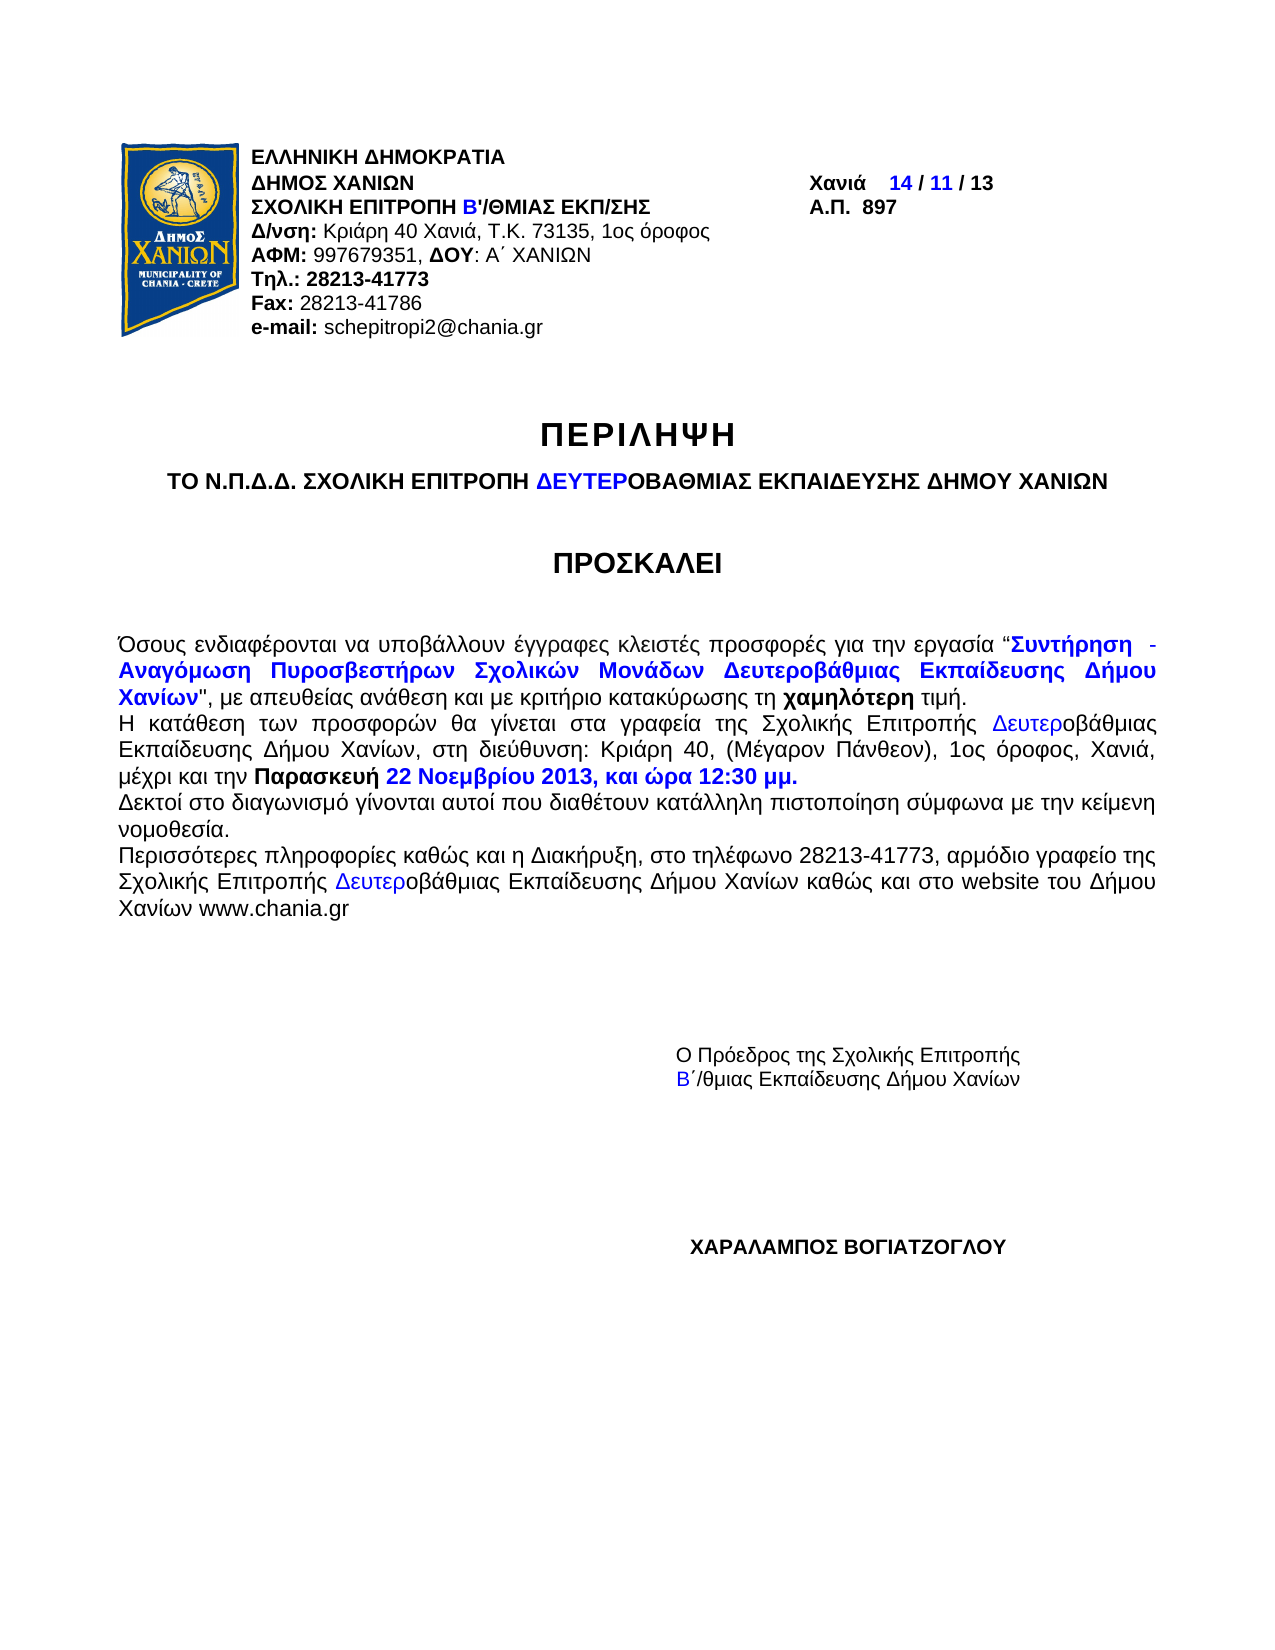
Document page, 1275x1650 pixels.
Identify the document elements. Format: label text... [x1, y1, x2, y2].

table_cell [783, 291, 1170, 314]
text ΤΟ Ν.Π.Δ.Δ. ΣΧΟΛΙΚΗ ΕΠΙΤΡΟΠΗ ΔΕΥΤΕΡΟΒΑΘΜΙΑΣ ΕΚΠΑΙΔΕΥΣΗΣ ΔΗΜΟΥ ΧΑΝΙΩΝ [118, 468, 1157, 494]
table_cell [239, 171, 250, 195]
table_cell [758, 315, 783, 338]
table_cell [116, 267, 121, 291]
table_cell [758, 267, 783, 291]
table_cell [586, 1187, 1110, 1211]
table_cell ΧΑΡΑΛΑΜΠΟΣ ΒΟΓΙΑΤΖΟΓΛΟΥ [586, 1235, 1110, 1259]
table_header [809, 142, 1170, 171]
text Περισσότερες πληροφορίες καθώς και η Διακήρυξη, στο τηλέφωνο 28213-41773, αρμόδιο γραφείο της Σχολικής Επιτροπής Δευτεροβάθμιας Εκπαίδευσης Δήμου Χανίων καθώς και στο website του Δήμου Χανίων www.chania.gr [118, 842, 1157, 921]
table_header [758, 142, 783, 171]
table_cell [239, 267, 250, 291]
table_cell [586, 1139, 1110, 1163]
table_cell e-mail: schepitropi2@chania.gr [250, 315, 758, 338]
table_cell [758, 219, 783, 267]
table_cell [116, 171, 121, 195]
table_header ΕΛΛΗΝΙΚΗ ΔΗΜΟΚΡΑΤΙΑ [250, 142, 758, 171]
table_header Ο Πρόεδρος της Σχολικής Επιτροπής Β΄/θμιας Εκπαίδευσης Δήμου Χανίων [586, 1043, 1110, 1091]
table_cell [758, 339, 783, 362]
text Η κατάθεση των προσφορών θα γίνεται στα γραφεία της Σχολικής Επιτροπής Δευτεροβάθμιας Εκπαίδευσης Δήμου Χανίων, στη διεύθυνση: Κριάρη 40, (Μέγαρον Πάνθεον), 1ος όροφος, Χανιά, μέχρι και την Παρασκευή 22 Νοεμβρίου 2013, και ώρα 12:30 μμ. [118, 710, 1157, 789]
table_cell Α.Π. 897 [809, 195, 1170, 219]
table_cell [239, 219, 250, 267]
picture [121, 143, 239, 337]
table_cell [239, 195, 250, 219]
table_cell [783, 339, 1170, 362]
text ΠΡΟΣΚΑΛΕΙ [118, 546, 1157, 579]
table_cell [586, 1115, 1110, 1139]
table_cell [116, 315, 250, 338]
table_cell [758, 171, 783, 195]
table_header [783, 142, 808, 171]
table_cell Τηλ.: 28213-41773 [250, 267, 758, 291]
text Δεκτοί στο διαγωνισμό γίνονται αυτοί που διαθέτουν κατάλληλη πιστοποίηση σύμφωνα με την κείμενη νομοθεσία. [118, 789, 1157, 842]
table_header [116, 142, 250, 171]
text ΠΕΡΙΛΗΨΗ [118, 415, 1157, 454]
table_cell [116, 219, 121, 267]
table_cell [783, 219, 1170, 267]
table_cell ΔΗΜΟΣ ΧΑΝΙΩΝ [250, 171, 758, 195]
text Όσους ενδιαφέρονται να υποβάλλουν έγγραφες κλειστές προσφορές για την εργασία “Συντήρηση - Αναγόμωση Πυροσβεστήρων Σχολικών Μονάδων Δευτεροβάθμιας Εκπαίδευσης Δήμου Χανίων", με απευθείας ανάθεση και με κριτήριο κατακύρωσης τη χαμηλότερη τιμή. [118, 631, 1157, 710]
table_cell [586, 1091, 1110, 1115]
table_cell [783, 195, 808, 219]
table_cell [250, 339, 758, 362]
table_cell [783, 315, 1170, 338]
table_cell [586, 1163, 1110, 1187]
table_cell Fax: 28213-41786 [250, 291, 758, 314]
table_cell [116, 339, 250, 362]
table_cell [758, 195, 783, 219]
table_cell [783, 171, 808, 195]
table_cell [116, 195, 121, 219]
table_cell Δ/νση: Κριάρη 40 Χανιά, Τ.Κ. 73135, 1ος όροφος ΑΦΜ: 997679351, ΔΟΥ: Α΄ ΧΑΝΙΩΝ [250, 219, 758, 267]
table_cell [783, 267, 1170, 291]
table_cell ΣΧΟΛΙΚΗ ΕΠΙΤΡΟΠΗ Β'/ΘΜΙΑΣ ΕΚΠ/ΣΗΣ [250, 195, 758, 219]
table_cell [116, 291, 121, 314]
table_cell [758, 291, 783, 314]
table_cell Χανιά 14 / 11 / 13 [809, 171, 1170, 195]
table_cell [586, 1211, 1110, 1235]
table_cell [239, 291, 250, 314]
